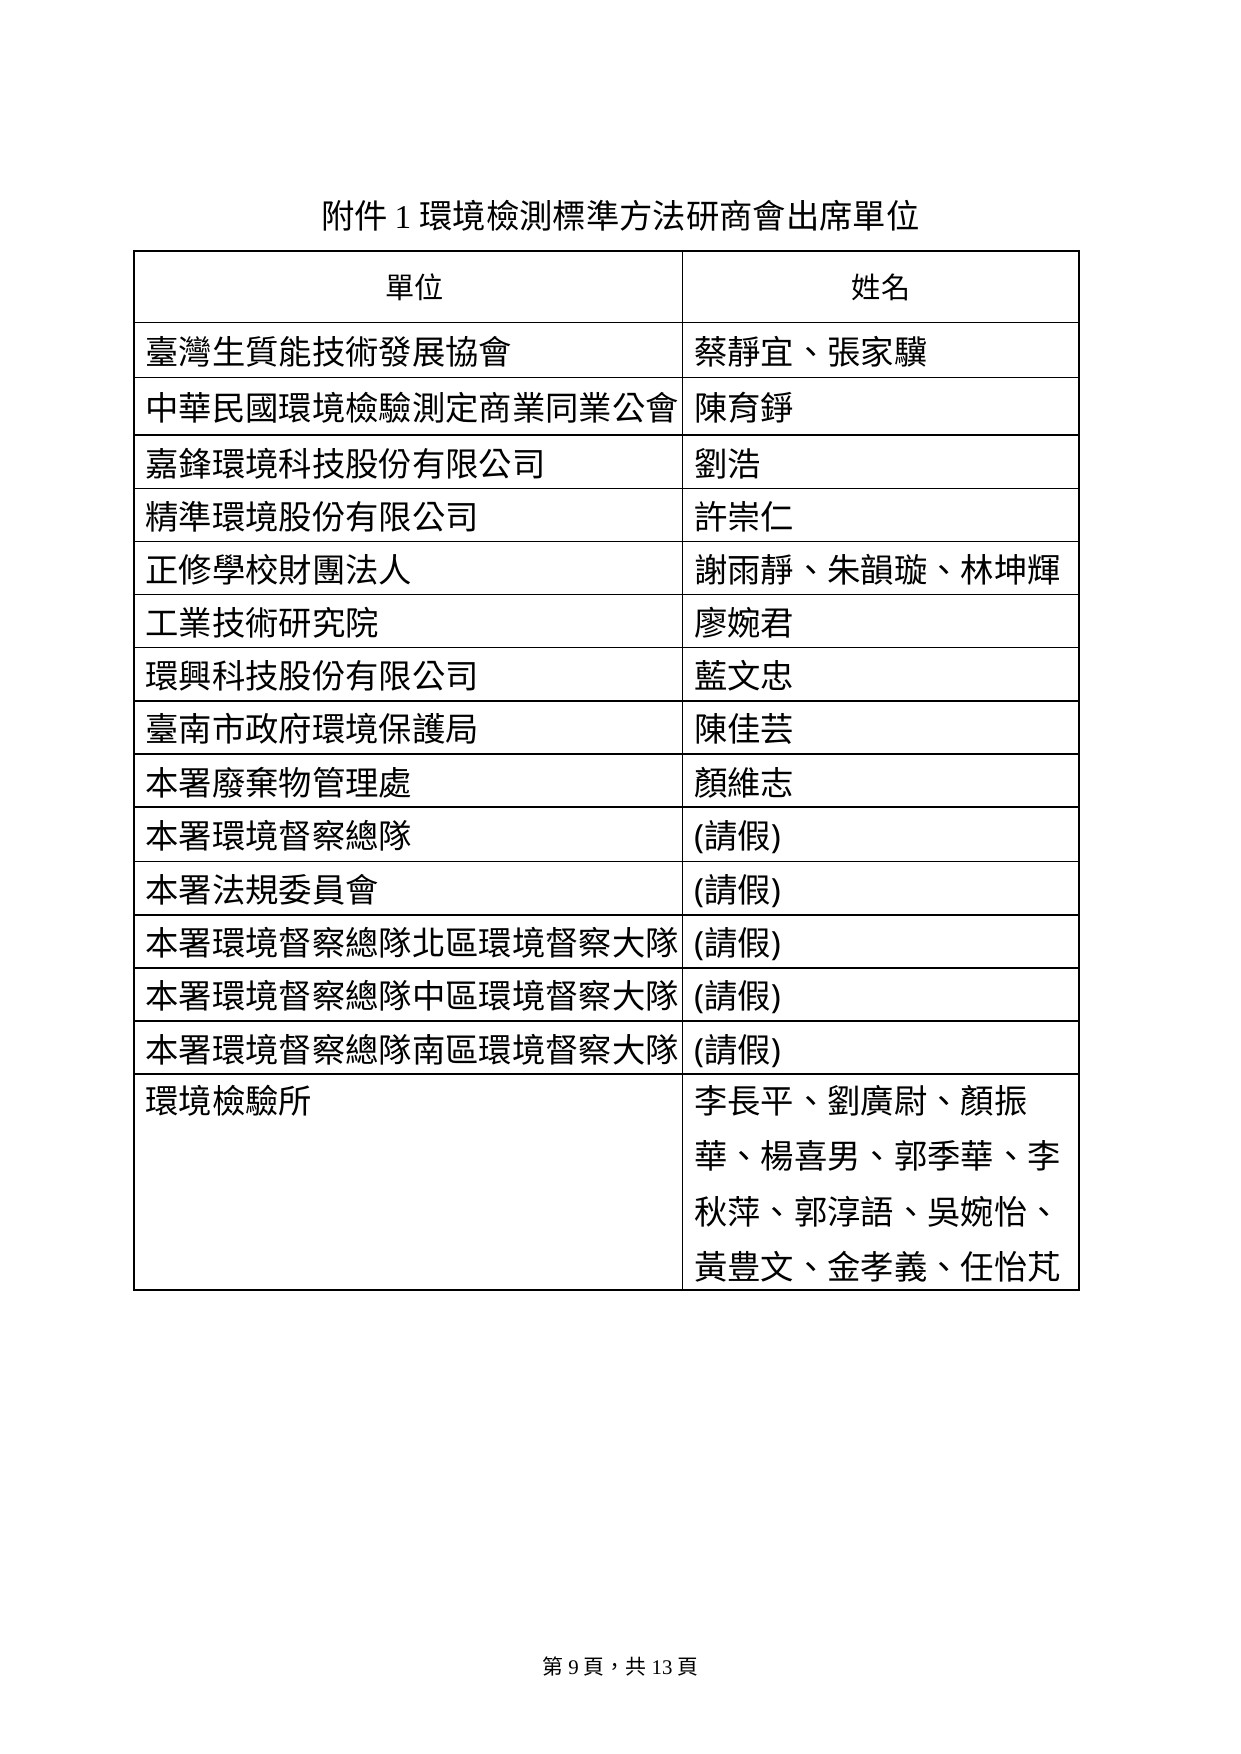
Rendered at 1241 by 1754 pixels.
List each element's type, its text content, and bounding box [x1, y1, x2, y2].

table_cell 中華民國環境檢驗測定商業同業公會 [135, 378, 682, 434]
table_cell 環興科技股份有限公司 [135, 648, 682, 700]
text 附件1 環境檢測標準方法研商會出席單位 [148, 190, 1092, 238]
table_cell 本署廢棄物管理處 [135, 755, 682, 806]
table_cell (請假) [683, 862, 1078, 914]
table_header 姓名 [683, 252, 1078, 321]
table_cell 正修學校財團法人 [135, 542, 682, 594]
table_header 單位 [135, 252, 682, 321]
table_cell (請假) [683, 808, 1078, 861]
table_cell 顏維志 [683, 755, 1078, 806]
table_cell 本署環境督察總隊北區環境督察大隊 [135, 916, 682, 967]
table_cell 陳育錚 [683, 378, 1078, 434]
table_cell (請假) [683, 916, 1078, 967]
table_cell 環境檢驗所 [135, 1075, 682, 1289]
table_cell 本署環境督察總隊 [135, 808, 682, 861]
table_cell (請假) [683, 969, 1078, 1020]
table_cell 李長平、劉廣尉、顏振華、楊喜男、郭季華、李秋萍、郭淳語、吳婉怡、黃豊文、金孝義、任怡芃 [683, 1075, 1078, 1289]
table_cell 嘉鋒環境科技股份有限公司 [135, 436, 682, 487]
table_cell 蔡靜宜、張家驥 [683, 323, 1078, 376]
table_cell 臺南市政府環境保護局 [135, 702, 682, 753]
table_cell 陳佳芸 [683, 702, 1078, 753]
table_cell 工業技術研究院 [135, 595, 682, 647]
table_cell 本署環境督察總隊南區環境督察大隊 [135, 1022, 682, 1073]
table_cell 臺灣生質能技術發展協會 [135, 323, 682, 376]
table_cell 本署法規委員會 [135, 862, 682, 914]
table_cell 廖婉君 [683, 595, 1078, 647]
table_cell 精準環境股份有限公司 [135, 489, 682, 541]
table_cell 謝雨靜、朱韻璇、林坤輝 [683, 542, 1078, 594]
table_cell 本署環境督察總隊中區環境督察大隊 [135, 969, 682, 1020]
table_cell 許崇仁 [683, 489, 1078, 541]
table_cell 藍文忠 [683, 648, 1078, 700]
table_cell 劉浩 [683, 436, 1078, 487]
table_cell (請假) [683, 1022, 1078, 1073]
